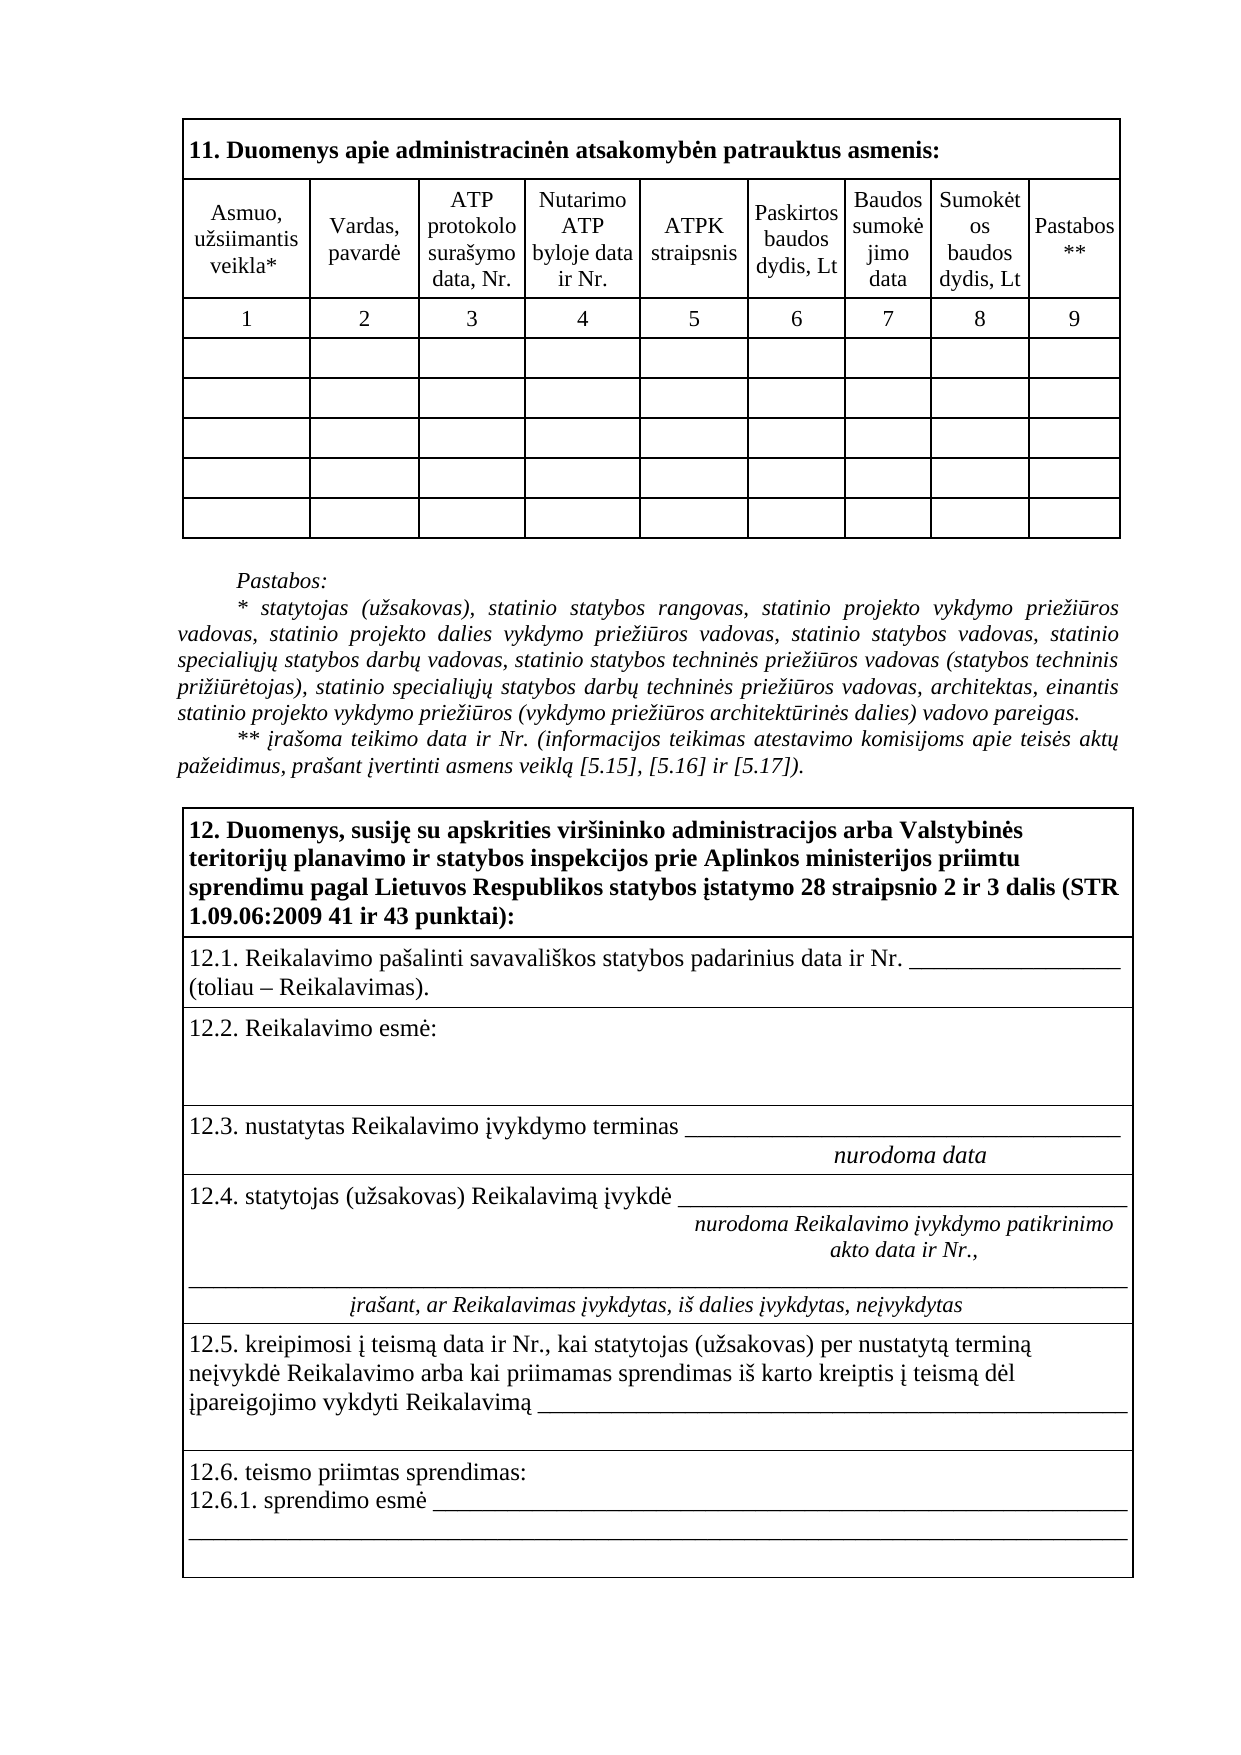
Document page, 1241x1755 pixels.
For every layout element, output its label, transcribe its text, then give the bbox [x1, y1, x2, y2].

table_cell [749, 459, 844, 497]
table_cell 4 [526, 299, 639, 337]
table_cell [749, 339, 844, 377]
table_cell [311, 339, 418, 377]
table_cell [641, 419, 747, 457]
text Pastabos: [177, 567, 1122, 594]
text * statytojas (užsakovas), statinio statybos rangovas, statinio projekto vykdymo priežiūros vadovas, statinio projekto dalies vykdymo priežiūros vadovas, statinio statybos vadovas, statinio specialiųjų statybos darbų vadovas, statinio statybos techninės priežiūros vadovas (statybos techninis prižiūrėtojas), statinio specialiųjų statybos darbų techninės priežiūros vadovas, architektas, einantis statinio projekto vykdymo priežiūros (vykdymo priežiūros architektūrinės dalies) vadovo pareigas. [177, 594, 1122, 726]
table_cell [420, 499, 524, 537]
table_cell 2 [311, 299, 418, 337]
table_cell 12.5. kreipimosi į teismą data ir Nr., kai statytojas (užsakovas) per nustatytą terminą neįvykdė Reikalavimo arba kai priimamas sprendimas iš karto kreiptis į teismą dėl įpareigojimo vykdyti Reikalavimą [184, 1324, 1132, 1450]
table_cell [311, 499, 418, 537]
table_cell [932, 459, 1028, 497]
table_cell Asmuo, užsiimantis veikla* [184, 180, 309, 297]
table_cell [1030, 459, 1119, 497]
table_cell 6 [749, 299, 844, 337]
table_cell Pastabos** [1030, 180, 1119, 297]
table_cell [311, 459, 418, 497]
text ** įrašoma teikimo data ir Nr. (informacijos teikimas atestavimo komisijoms apie teisės aktų pažeidimus, prašant įvertinti asmens veiklą [5.15], [5.16] ir [5.17]). [177, 726, 1122, 778]
table_cell [526, 379, 639, 417]
table_cell [846, 339, 930, 377]
table_cell Baudos sumokėjimo data [846, 180, 930, 297]
table_cell [420, 459, 524, 497]
table_cell [749, 499, 844, 537]
table_cell [846, 379, 930, 417]
table_cell Paskirtos baudos dydis, Lt [749, 180, 844, 297]
table_cell ATP protokolo surašymo data, Nr. [420, 180, 524, 297]
table_cell [1030, 379, 1119, 417]
table_cell [641, 459, 747, 497]
table_cell ATPK straipsnis [641, 180, 747, 297]
table_cell [641, 379, 747, 417]
table_cell [846, 499, 930, 537]
table_cell [932, 499, 1028, 537]
table_cell [526, 419, 639, 457]
table_cell [526, 499, 639, 537]
table_cell [420, 339, 524, 377]
table_cell [932, 419, 1028, 457]
table_cell 9 [1030, 299, 1119, 337]
table_cell 12.2. Reikalavimo esmė: [184, 1008, 1132, 1105]
table_cell [932, 339, 1028, 377]
table_cell 1 [184, 299, 309, 337]
table_header 11. Duomenys apie administracinėn atsakomybėn patrauktus asmenis: [184, 120, 1119, 178]
table_cell [932, 379, 1028, 417]
table_cell [1030, 339, 1119, 377]
table_cell [526, 339, 639, 377]
table_cell [1030, 499, 1119, 537]
table_cell Sumokėtos baudos dydis, Lt [932, 180, 1028, 297]
table_cell [184, 379, 309, 417]
table_cell 12.3. nustatytas Reikalavimo įvykdymo terminas nurodoma data [184, 1106, 1132, 1174]
table_cell 12.1. Reikalavimo pašalinti savavališkos statybos padarinius data ir Nr. (toliau – Reikalavimas). [184, 938, 1132, 1007]
table_cell [641, 499, 747, 537]
table_cell [846, 459, 930, 497]
table_cell Nutarimo ATP byloje data ir Nr. [526, 180, 639, 297]
table_cell 12.6. teismo priimtas sprendimas: 12.6.1. sprendimo esmė _ [184, 1451, 1132, 1577]
table_cell 12.4. statytojas (užsakovas) Reikalavimą įvykdė nurodoma Reikalavimo įvykdymo patikrinimo akto data ir Nr., _ įrašant, ar Reikalavimas įvykdytas, iš dalies įvykdytas, neįvykdytas [184, 1175, 1132, 1323]
table_cell [311, 379, 418, 417]
table_cell [420, 379, 524, 417]
table_cell [526, 459, 639, 497]
table_cell [184, 459, 309, 497]
table_cell [749, 419, 844, 457]
table_cell 5 [641, 299, 747, 337]
table_cell 8 [932, 299, 1028, 337]
table_cell [641, 339, 747, 377]
table_cell [184, 499, 309, 537]
table_cell 7 [846, 299, 930, 337]
table_cell [184, 419, 309, 457]
table_cell [311, 419, 418, 457]
table_cell [420, 419, 524, 457]
table_cell [749, 379, 844, 417]
table_cell [846, 419, 930, 457]
table_cell Vardas, pavardė [311, 180, 418, 297]
table_cell [184, 339, 309, 377]
table_cell 3 [420, 299, 524, 337]
table_header 12. Duomenys, susiję su apskrities viršininko administracijos arba Valstybinės teritorijų planavimo ir statybos inspekcijos prie Aplinkos ministerijos priimtu sprendimu pagal Lietuvos Respublikos statybos įstatymo 28 straipsnio 2 ir 3 dalis (STR 1.09.06:2009 41 ir 43 punktai): [184, 809, 1132, 936]
table_cell [1030, 419, 1119, 457]
